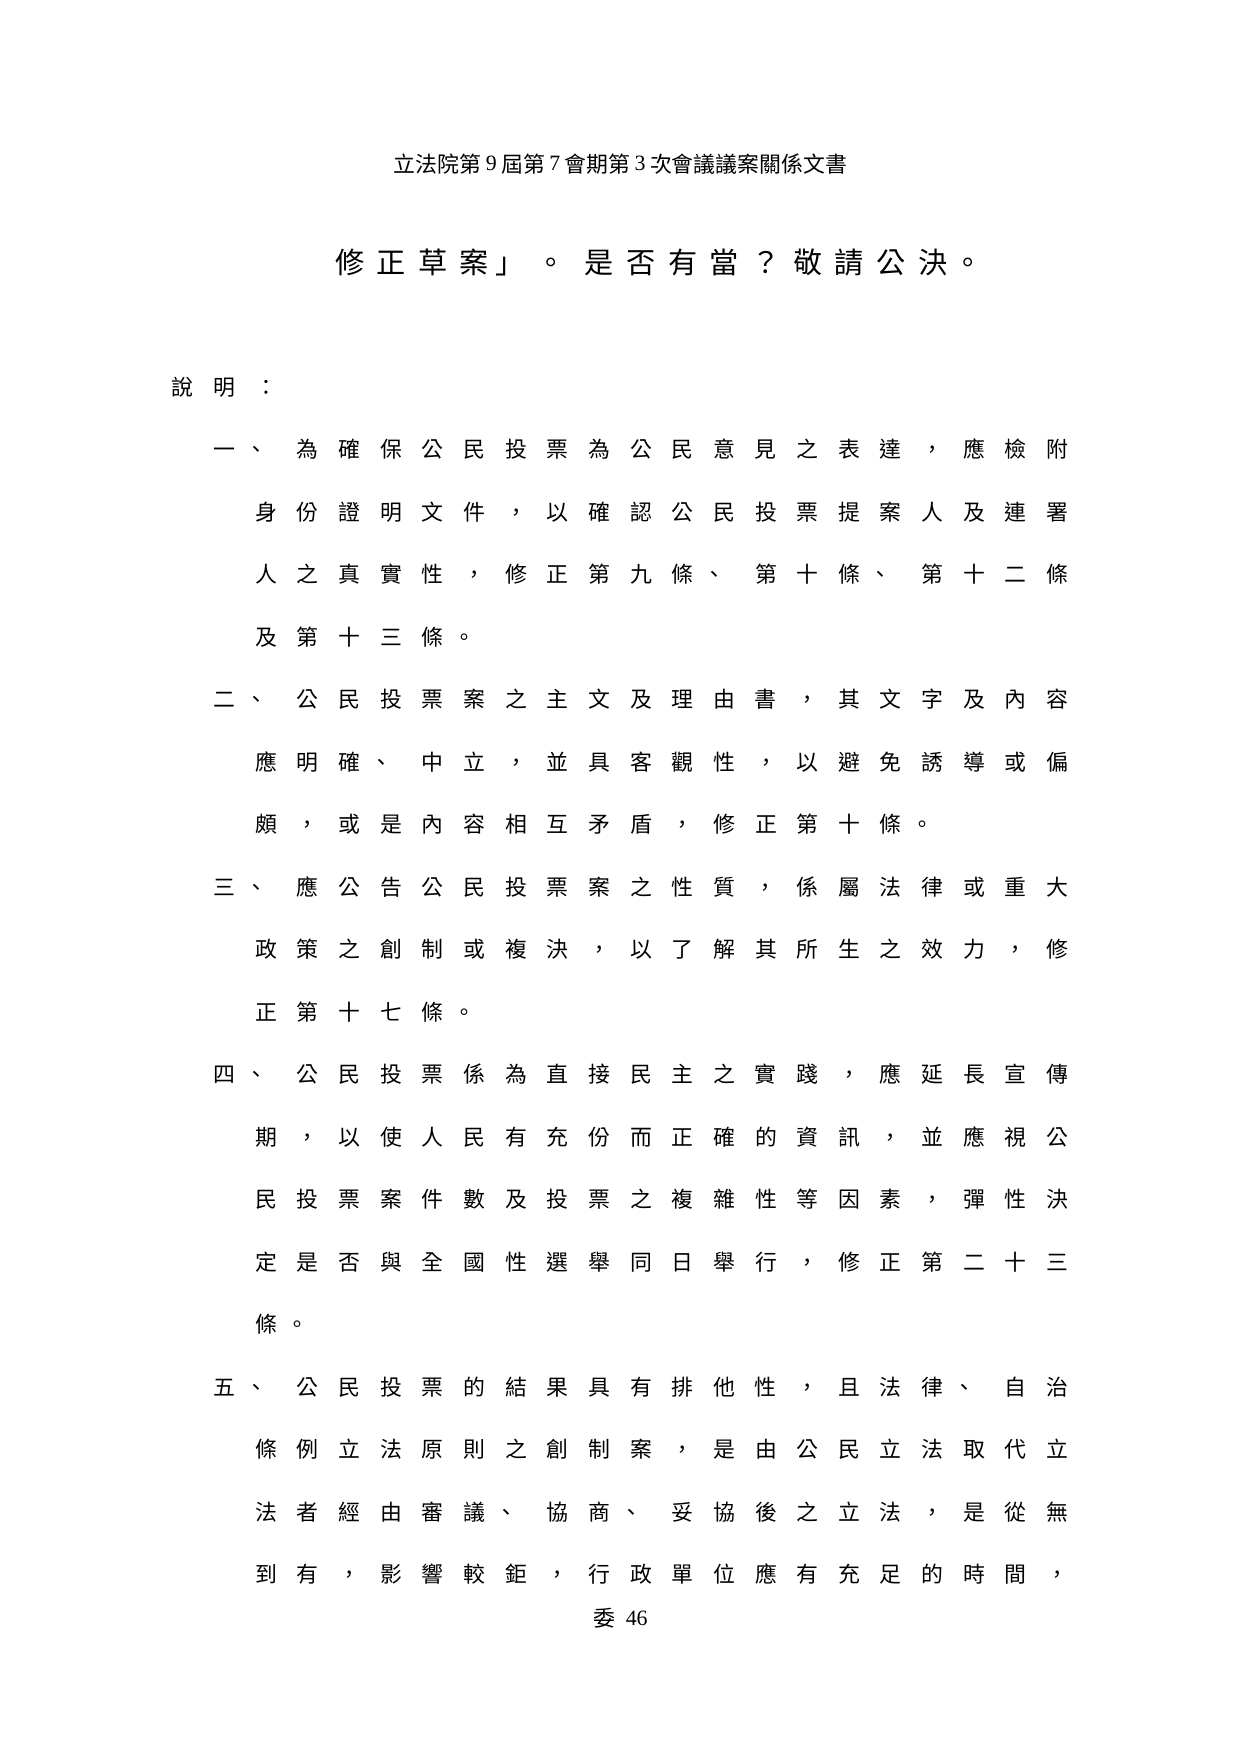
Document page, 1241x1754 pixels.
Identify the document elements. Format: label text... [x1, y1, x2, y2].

text 一、為確保公民投票為公民意見之表達，應檢附身份證明文件，以確認公民投票提案人及連署人之真實性，修正第九條、第十條、第十二條及第十三條。 [184, 406, 1078, 656]
text 說明： [162, 344, 1078, 406]
text 修正草案」。是否有當？敬請公決。 [217, 219, 1078, 281]
text 二、公民投票案之主文及理由書，其文字及內容應明確、中立，並具客觀性，以避免誘導或偏頗，或是內容相互矛盾，修正第十條。 [184, 656, 1078, 844]
text 五、公民投票的結果具有排他性，且法律、自治條例立法原則之創制案，是由公民立法取代立法者經由審議、協商、妥協後之立法，是從無到有，影響較鉅，行政單位應有充足的時間， [184, 1344, 1078, 1594]
text 四、公民投票係為直接民主之實踐，應延長宣傳期，以使人民有充份而正確的資訊，並應視公民投票案件數及投票之複雜性等因素，彈性決定是否與全國性選舉同日舉行，修正第二十三條。 [184, 1031, 1078, 1344]
text 三、應公告公民投票案之性質，係屬法律或重大政策之創制或複決，以了解其所生之效力，修正第十七條。 [184, 844, 1078, 1031]
